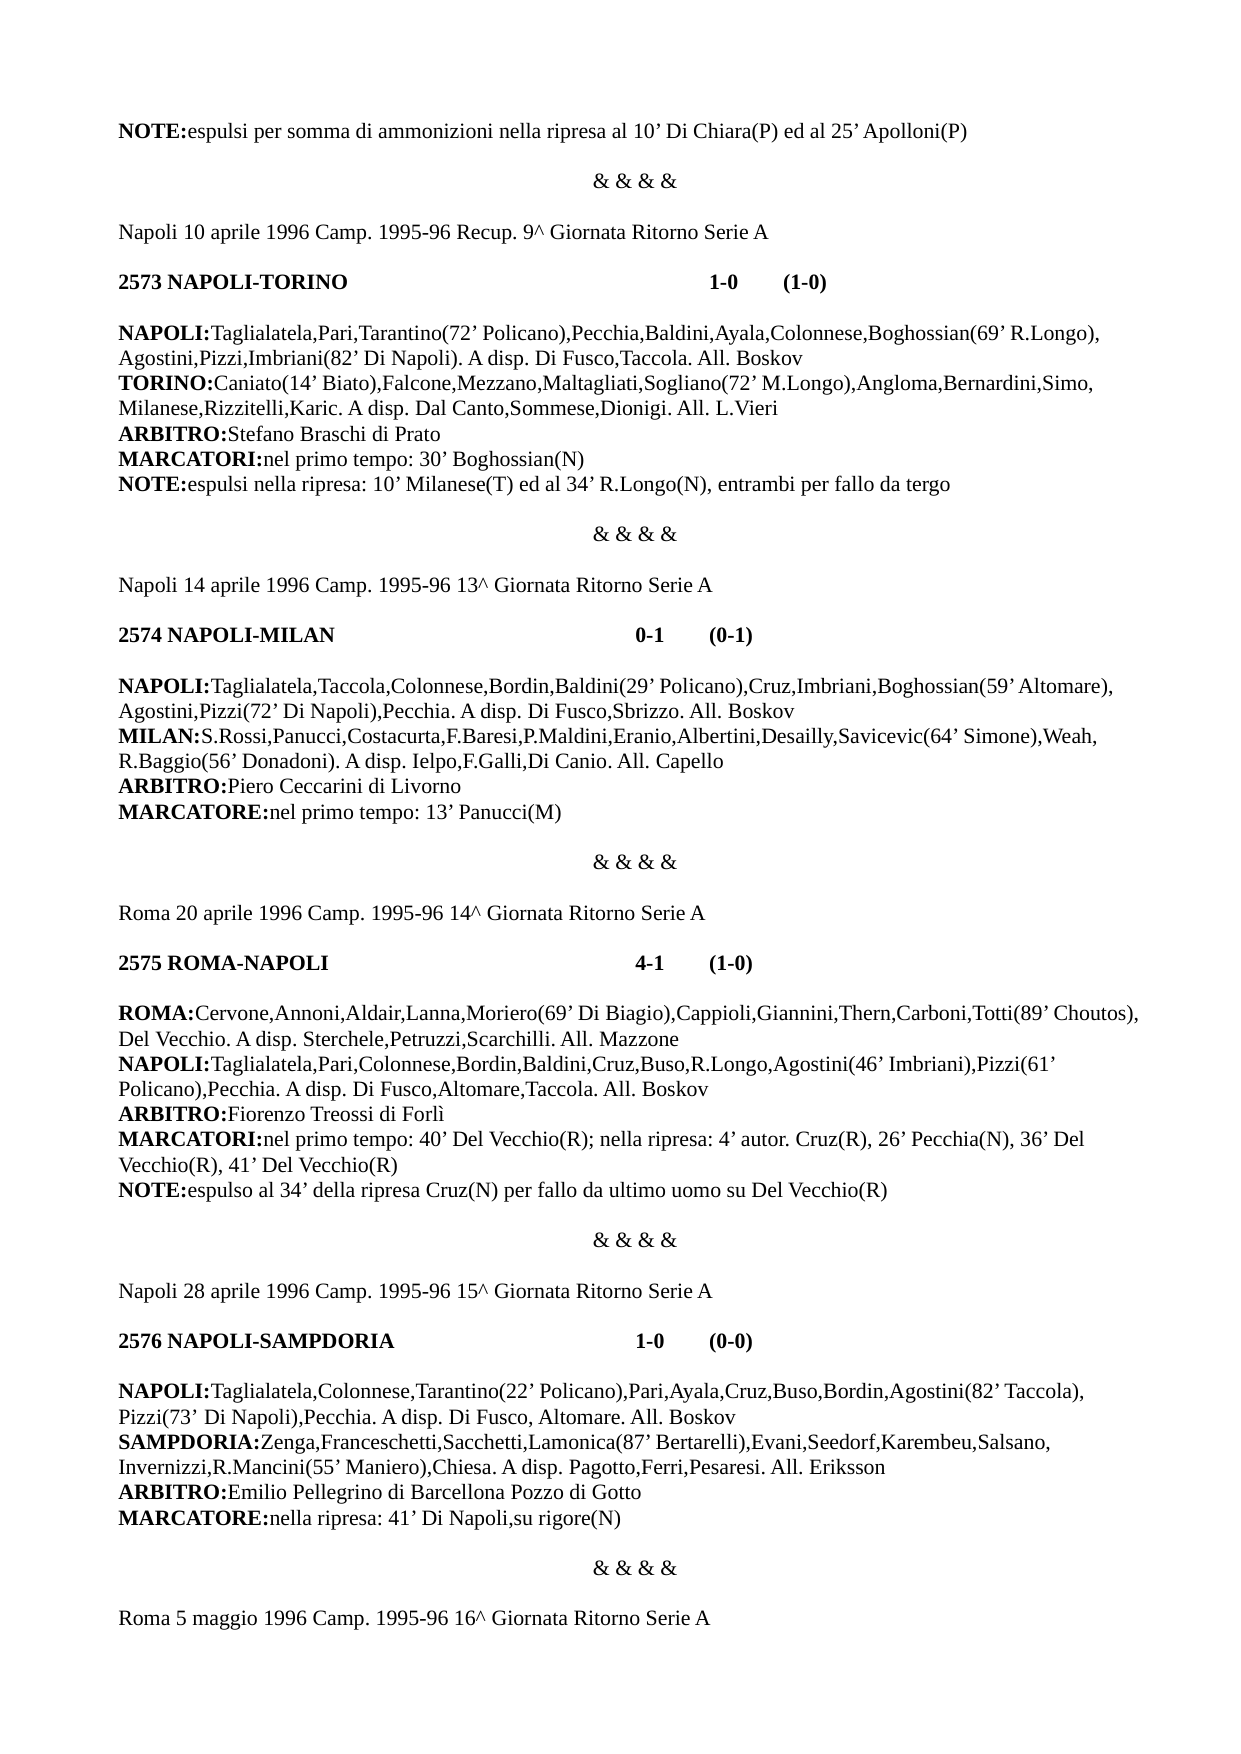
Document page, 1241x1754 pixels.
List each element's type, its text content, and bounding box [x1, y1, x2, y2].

text MARCATORI:nel primo tempo: 30’ Boghossian(N) [118, 446, 1152, 471]
text Napoli 28 aprile 1996 Camp. 1995-96 15^ Giornata Ritorno Serie A [118, 1278, 1152, 1303]
text NOTE:espulsi per somma di ammonizioni nella ripresa al 10’ Di Chiara(P) ed al 25’ Apolloni(P) [118, 118, 1152, 143]
text MARCATORE:nel primo tempo: 13’ Panucci(M) [118, 799, 1152, 824]
text Pizzi(73’ Di Napoli),Pecchia. A disp. Di Fusco, Altomare. All. Boskov [118, 1404, 1152, 1429]
text MARCATORI:nel primo tempo: 40’ Del Vecchio(R); nella ripresa: 4’ autor. Cruz(R), 26’ Pecchia(N), 36’ Del [118, 1126, 1152, 1152]
text & & & & [118, 168, 1152, 194]
text TORINO:Caniato(14’ Biato),Falcone,Mezzano,Maltagliati,Sogliano(72’ M.Longo),Angloma,Bernardini,Simo, [118, 370, 1152, 395]
text Vecchio(R), 41’ Del Vecchio(R) [118, 1152, 1152, 1177]
text Roma 5 maggio 1996 Camp. 1995-96 16^ Giornata Ritorno Serie A [118, 1605, 1152, 1631]
text & & & & [118, 1227, 1152, 1252]
text MILAN:S.Rossi,Panucci,Costacurta,F.Baresi,P.Maldini,Eranio,Albertini,Desailly,Savicevic(64’ Simone),Weah, [118, 723, 1152, 748]
text 2576 NAPOLI-SAMPDORIA 1-0 (0-0) [118, 1328, 1152, 1353]
text SAMPDORIA:Zenga,Franceschetti,Sacchetti,Lamonica(87’ Bertarelli),Evani,Seedorf,Karembeu,Salsano, [118, 1429, 1152, 1454]
text 2574 NAPOLI-MILAN 0-1 (0-1) [118, 622, 1152, 647]
text ARBITRO:Fiorenzo Treossi di Forlì [118, 1101, 1152, 1126]
text Agostini,Pizzi,Imbriani(82’ Di Napoli). A disp. Di Fusco,Taccola. All. Boskov [118, 345, 1152, 370]
text 2573 NAPOLI-TORINO 1-0 (1-0) [118, 269, 1152, 294]
text ARBITRO:Piero Ceccarini di Livorno [118, 773, 1152, 799]
text ARBITRO:Emilio Pellegrino di Barcellona Pozzo di Gotto [118, 1479, 1152, 1504]
text ROMA:Cervone,Annoni,Aldair,Lanna,Moriero(69’ Di Biagio),Cappioli,Giannini,Thern,Carboni,Totti(89’ Choutos), [118, 1000, 1152, 1026]
text Policano),Pecchia. A disp. Di Fusco,Altomare,Taccola. All. Boskov [118, 1076, 1152, 1101]
text Del Vecchio. A disp. Sterchele,Petruzzi,Scarchilli. All. Mazzone [118, 1026, 1152, 1051]
text Agostini,Pizzi(72’ Di Napoli),Pecchia. A disp. Di Fusco,Sbrizzo. All. Boskov [118, 698, 1152, 723]
text MARCATORE:nella ripresa: 41’ Di Napoli,su rigore(N) [118, 1504, 1152, 1530]
text Napoli 10 aprile 1996 Camp. 1995-96 Recup. 9^ Giornata Ritorno Serie A [118, 219, 1152, 244]
text NOTE:espulso al 34’ della ripresa Cruz(N) per fallo da ultimo uomo su Del Vecchio(R) [118, 1177, 1152, 1202]
text ARBITRO:Stefano Braschi di Prato [118, 421, 1152, 446]
text & & & & [118, 1555, 1152, 1580]
text NAPOLI:Taglialatela,Colonnese,Tarantino(22’ Policano),Pari,Ayala,Cruz,Buso,Bordin,Agostini(82’ Taccola), [118, 1378, 1152, 1404]
text 2575 ROMA-NAPOLI 4-1 (1-0) [118, 950, 1152, 975]
text R.Baggio(56’ Donadoni). A disp. Ielpo,F.Galli,Di Canio. All. Capello [118, 748, 1152, 773]
text NAPOLI:Taglialatela,Taccola,Colonnese,Bordin,Baldini(29’ Policano),Cruz,Imbriani,Boghossian(59’ Altomare), [118, 673, 1152, 698]
text Roma 20 aprile 1996 Camp. 1995-96 14^ Giornata Ritorno Serie A [118, 899, 1152, 925]
text Invernizzi,R.Mancini(55’ Maniero),Chiesa. A disp. Pagotto,Ferri,Pesaresi. All. Eriksson [118, 1454, 1152, 1479]
text NAPOLI:Taglialatela,Pari,Colonnese,Bordin,Baldini,Cruz,Buso,R.Longo,Agostini(46’ Imbriani),Pizzi(61’ [118, 1051, 1152, 1076]
text NAPOLI:Taglialatela,Pari,Tarantino(72’ Policano),Pecchia,Baldini,Ayala,Colonnese,Boghossian(69’ R.Longo), [118, 320, 1152, 345]
text Napoli 14 aprile 1996 Camp. 1995-96 13^ Giornata Ritorno Serie A [118, 572, 1152, 597]
text NOTE:espulsi nella ripresa: 10’ Milanese(T) ed al 34’ R.Longo(N), entrambi per fallo da tergo [118, 471, 1152, 496]
text Milanese,Rizzitelli,Karic. A disp. Dal Canto,Sommese,Dionigi. All. L.Vieri [118, 395, 1152, 421]
text & & & & [118, 521, 1152, 547]
text & & & & [118, 849, 1152, 874]
